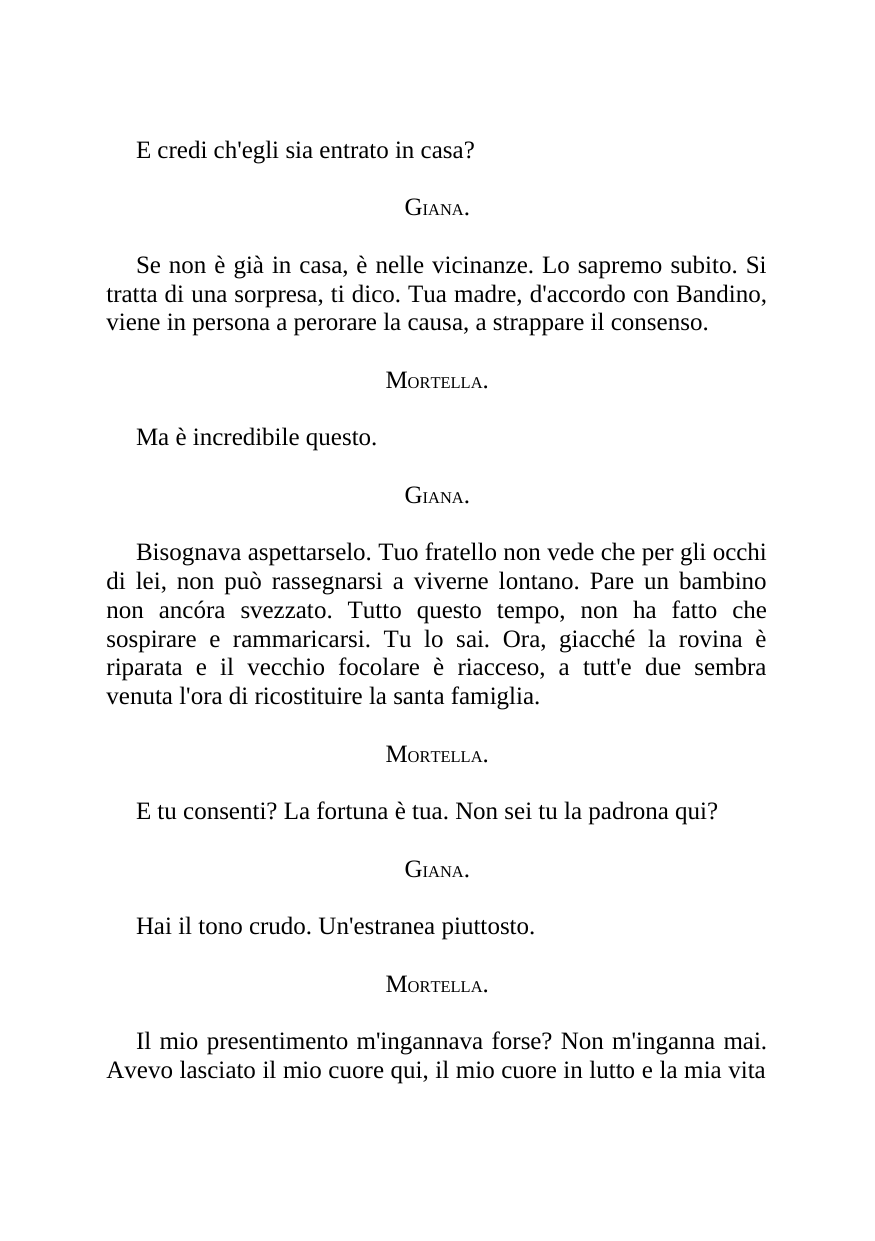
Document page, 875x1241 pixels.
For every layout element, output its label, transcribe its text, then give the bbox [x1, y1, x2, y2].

text Mortella. [106, 969, 768, 997]
text Il mio presentimento m'ingannava forse? Non m'inganna mai. Avevo lasciato il mio cuore qui, il mio cuore in lutto e la mia vita [106, 1026, 768, 1084]
text Se non è già in casa, è nelle vicinanze. Lo sapremo subito. Si tratta di una sorpresa, ti dico. Tua madre, d'accordo con Bandino, viene in persona a perorare la causa, a strappare il consenso. [106, 250, 768, 336]
text Mortella. [106, 365, 768, 394]
text Ma è incredibile questo. [106, 422, 768, 451]
text Giana. [106, 480, 768, 509]
text Mortella. [106, 739, 768, 767]
text Giana. [106, 854, 768, 882]
text Giana. [106, 192, 768, 221]
text Hai il tono crudo. Un'estranea piuttosto. [106, 911, 768, 940]
text Bisognava aspettarselo. Tuo fratello non vede che per gli occhi di lei, non può rassegnarsi a viverne lontano. Pare un bambino non ancóra svezzato. Tutto questo tempo, non ha fatto che sospirare e rammaricarsi. Tu lo sai. Ora, giacché la rovina è riparata e il vecchio focolare è riacceso, a tutt'e due sembra venuta l'ora di ricostituire la santa famiglia. [106, 537, 768, 710]
text E tu consenti? La fortuna è tua. Non sei tu la padrona qui? [106, 796, 768, 825]
text E credi ch'egli sia entrato in casa? [106, 135, 768, 164]
